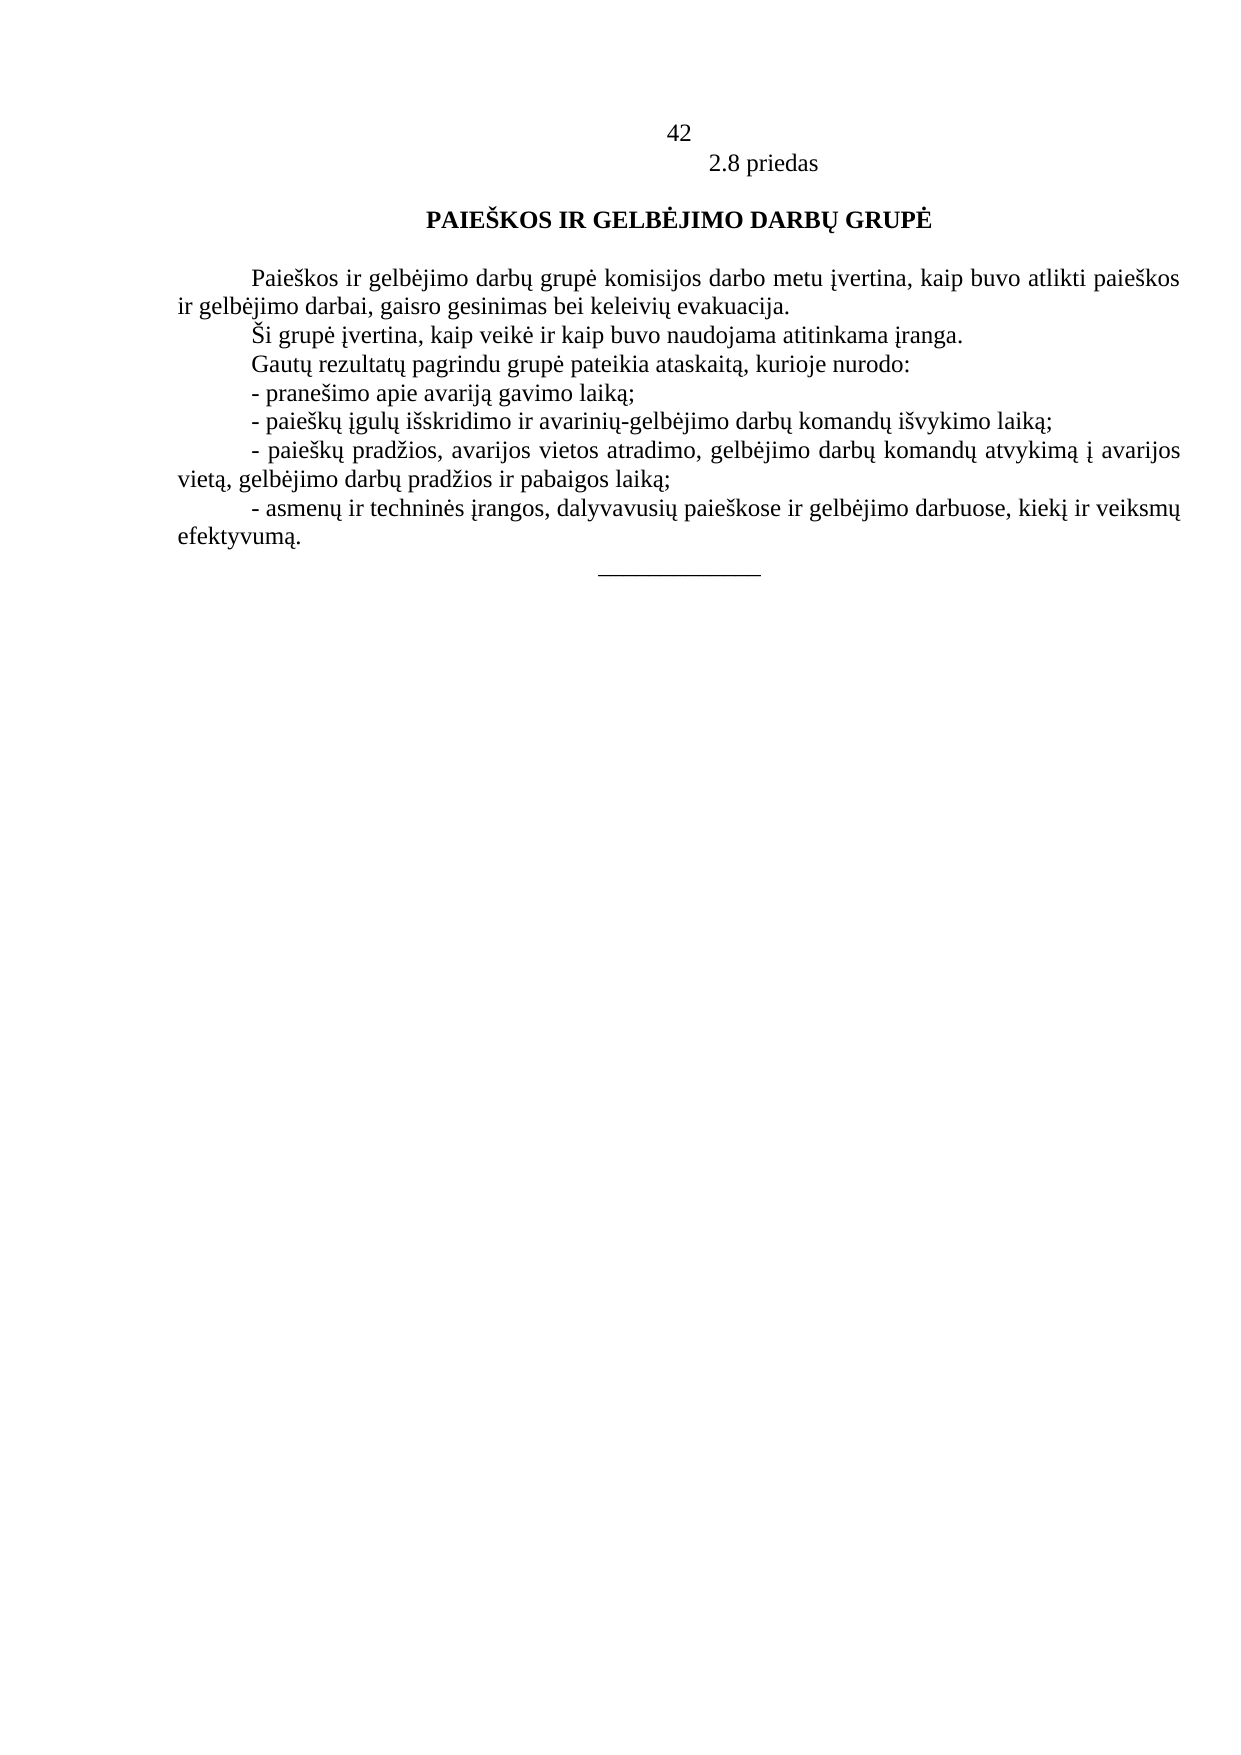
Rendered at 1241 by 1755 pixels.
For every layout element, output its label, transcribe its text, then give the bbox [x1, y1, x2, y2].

text Paieškos ir gelbėjimo darbų grupė komisijos darbo metu įvertina, kaip buvo atlikti paieškos ir gelbėjimo darbai, gaisro gesinimas bei keleivių evakuacija. [177, 263, 1181, 320]
text - paieškų pradžios, avarijos vietos atradimo, gelbėjimo darbų komandų atvykimą į avarijos vietą, gelbėjimo darbų pradžios ir pabaigos laiką; [177, 435, 1181, 493]
text - asmenų ir techninės įrangos, dalyvavusių paieškose ir gelbėjimo darbuose, kiekį ir veiksmų efektyvumą. [177, 493, 1181, 550]
text - pranešimo apie avariją gavimo laiką; [177, 378, 1181, 406]
text _____________ [177, 550, 1181, 579]
text Gautų rezultatų pagrindu grupė pateikia ataskaitą, kurioje nurodo: [177, 349, 1181, 378]
text 2.8 priedas [177, 148, 1181, 176]
text Ši grupė įvertina, kaip veikė ir kaip buvo naudojama atitinkama įranga. [177, 320, 1181, 349]
text PAIEŠKOS IR GELBĖJIMO DARBŲ GRUPĖ [177, 205, 1181, 234]
text - paieškų įgulų išskridimo ir avarinių-gelbėjimo darbų komandų išvykimo laiką; [177, 406, 1181, 435]
